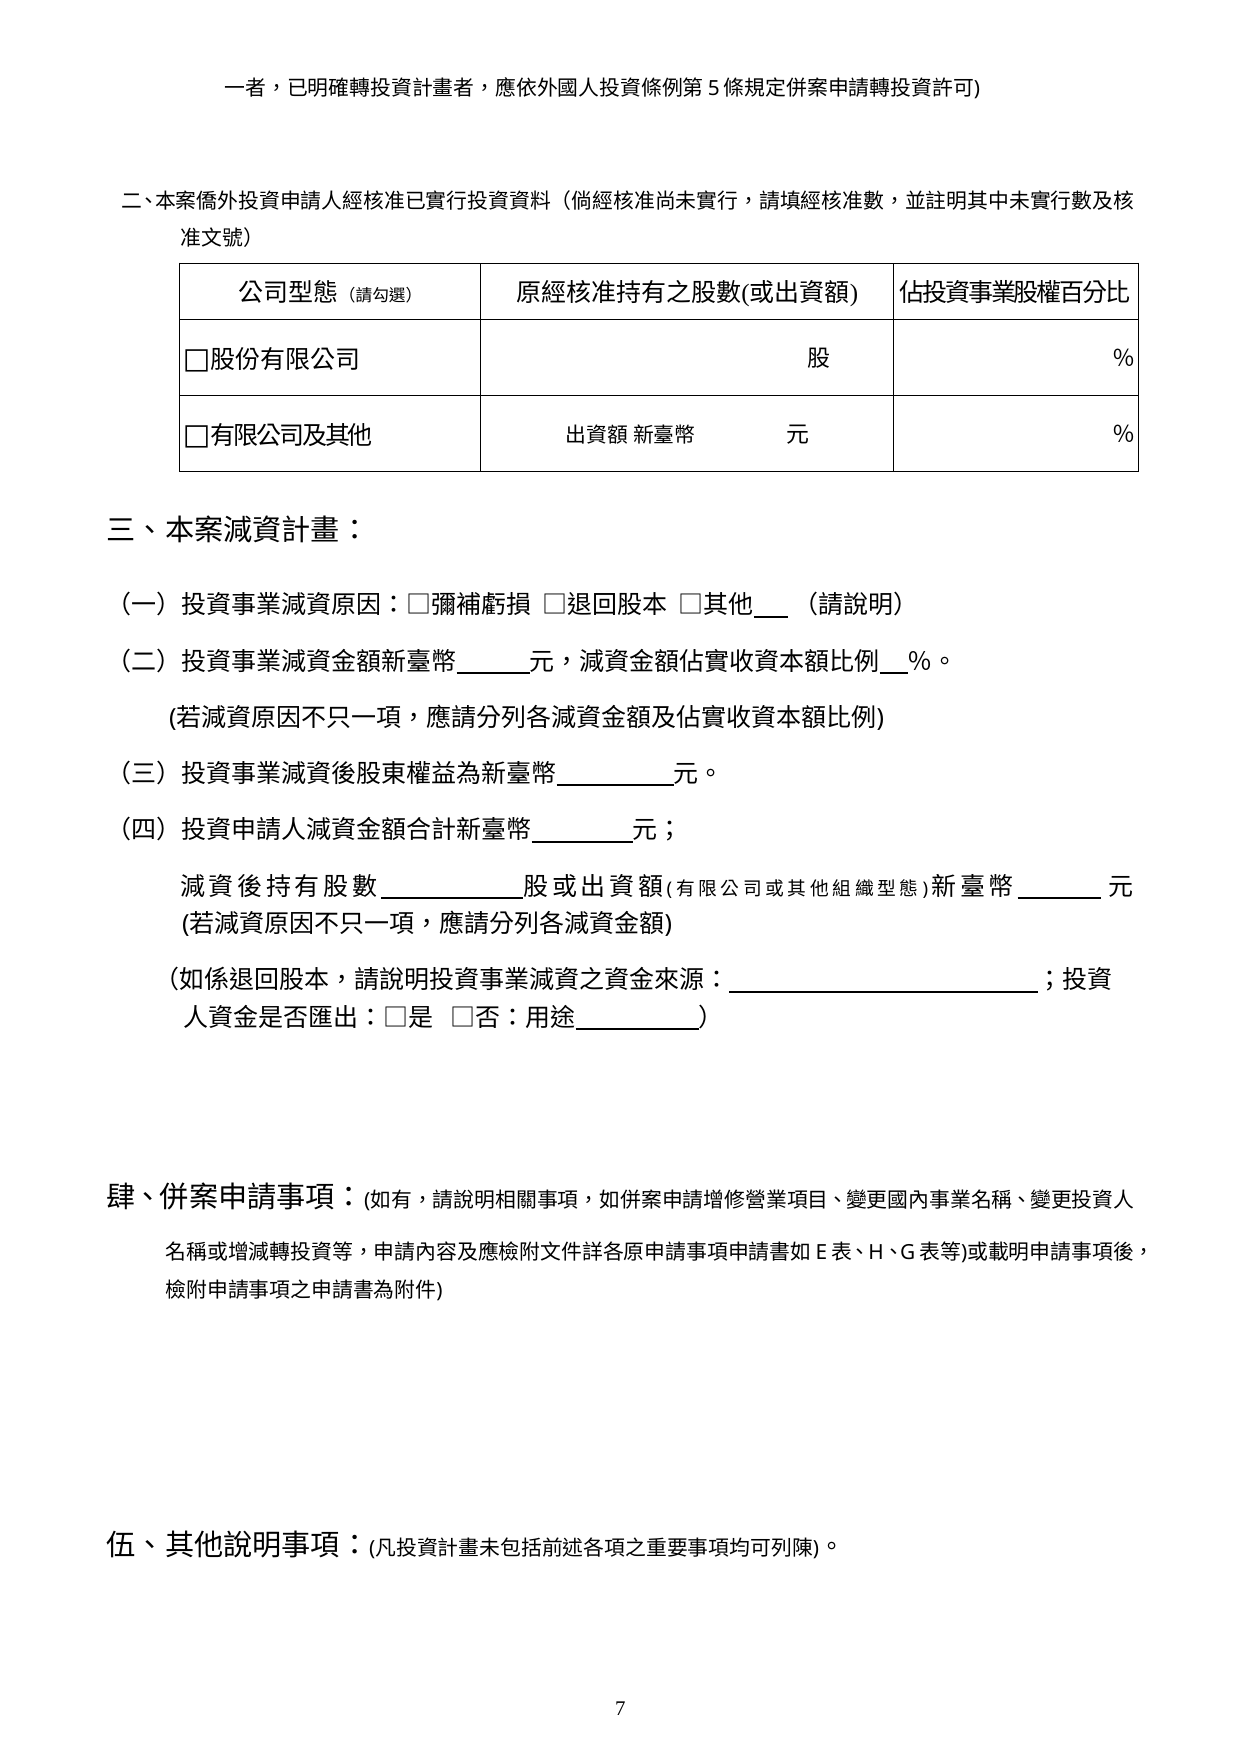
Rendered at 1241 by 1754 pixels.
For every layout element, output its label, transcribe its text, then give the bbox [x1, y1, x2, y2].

table_cell □有限公司及其他 [180, 396, 480, 471]
table_cell □股份有限公司 [180, 320, 480, 394]
text 肆、併案申請事項：(如有，請說明相關事項，如併案申請增修營業項目、變更國內事業名稱、變更投資人名稱或增減轉投資等，申請內容及應檢附文件詳各原申請事項申請書如E表、H、G表等)或載明申請事項後，檢附申請事項之申請書為附件) [106, 1157, 1134, 1307]
text （二）投資事業減資金額新臺幣 元，減資金額佔實收資本額比例 ％。 [106, 640, 1134, 678]
table_header 公司型態（請勾選） [180, 264, 480, 318]
table_header 原經核准持有之股數(或出資額) [481, 264, 893, 318]
text (若減資原因不只一項，應請分列各減資金額及佔實收資本額比例) [131, 697, 1134, 734]
text 減資後持有股數 股或出資額(有限公司或其他組織型態)新臺幣 元 (若減資原因不只一項，應請分列各減資金額) [180, 865, 1134, 940]
text （三）投資事業減資後股東權益為新臺幣 元。 [106, 753, 1134, 790]
table_cell ％ [894, 320, 1138, 394]
table_cell 股 [481, 320, 893, 394]
table_cell ％ [894, 396, 1138, 471]
text 伍、其他說明事項：(凡投資計畫未包括前述各項之重要事項均可列陳)。 [106, 1505, 1134, 1580]
text 二、本案僑外投資申請人經核准已實行投資資料（倘經核准尚未實行，請填經核准數，並註明其中未實行數及核准文號） [121, 180, 1134, 255]
text 三、本案減資計畫： [106, 490, 1134, 565]
table_header 佔投資事業股權百分比 [894, 264, 1138, 318]
text （如係退回股本，請說明投資事業減資之資金來源： ；投資人資金是否匯出：□是 □否：用途 ） [154, 959, 1134, 1034]
text （一）投資事業減資原因：□彌補虧損 □退回股本 □其他 （請說明） [106, 584, 1134, 622]
text 一者，已明確轉投資計畫者，應依外國人投資條例第5條規定併案申請轉投資許可) [195, 68, 1134, 105]
text （四）投資申請人減資金額合計新臺幣 元； [106, 809, 1134, 847]
table_cell 出資額 新臺幣 元 [481, 396, 893, 471]
